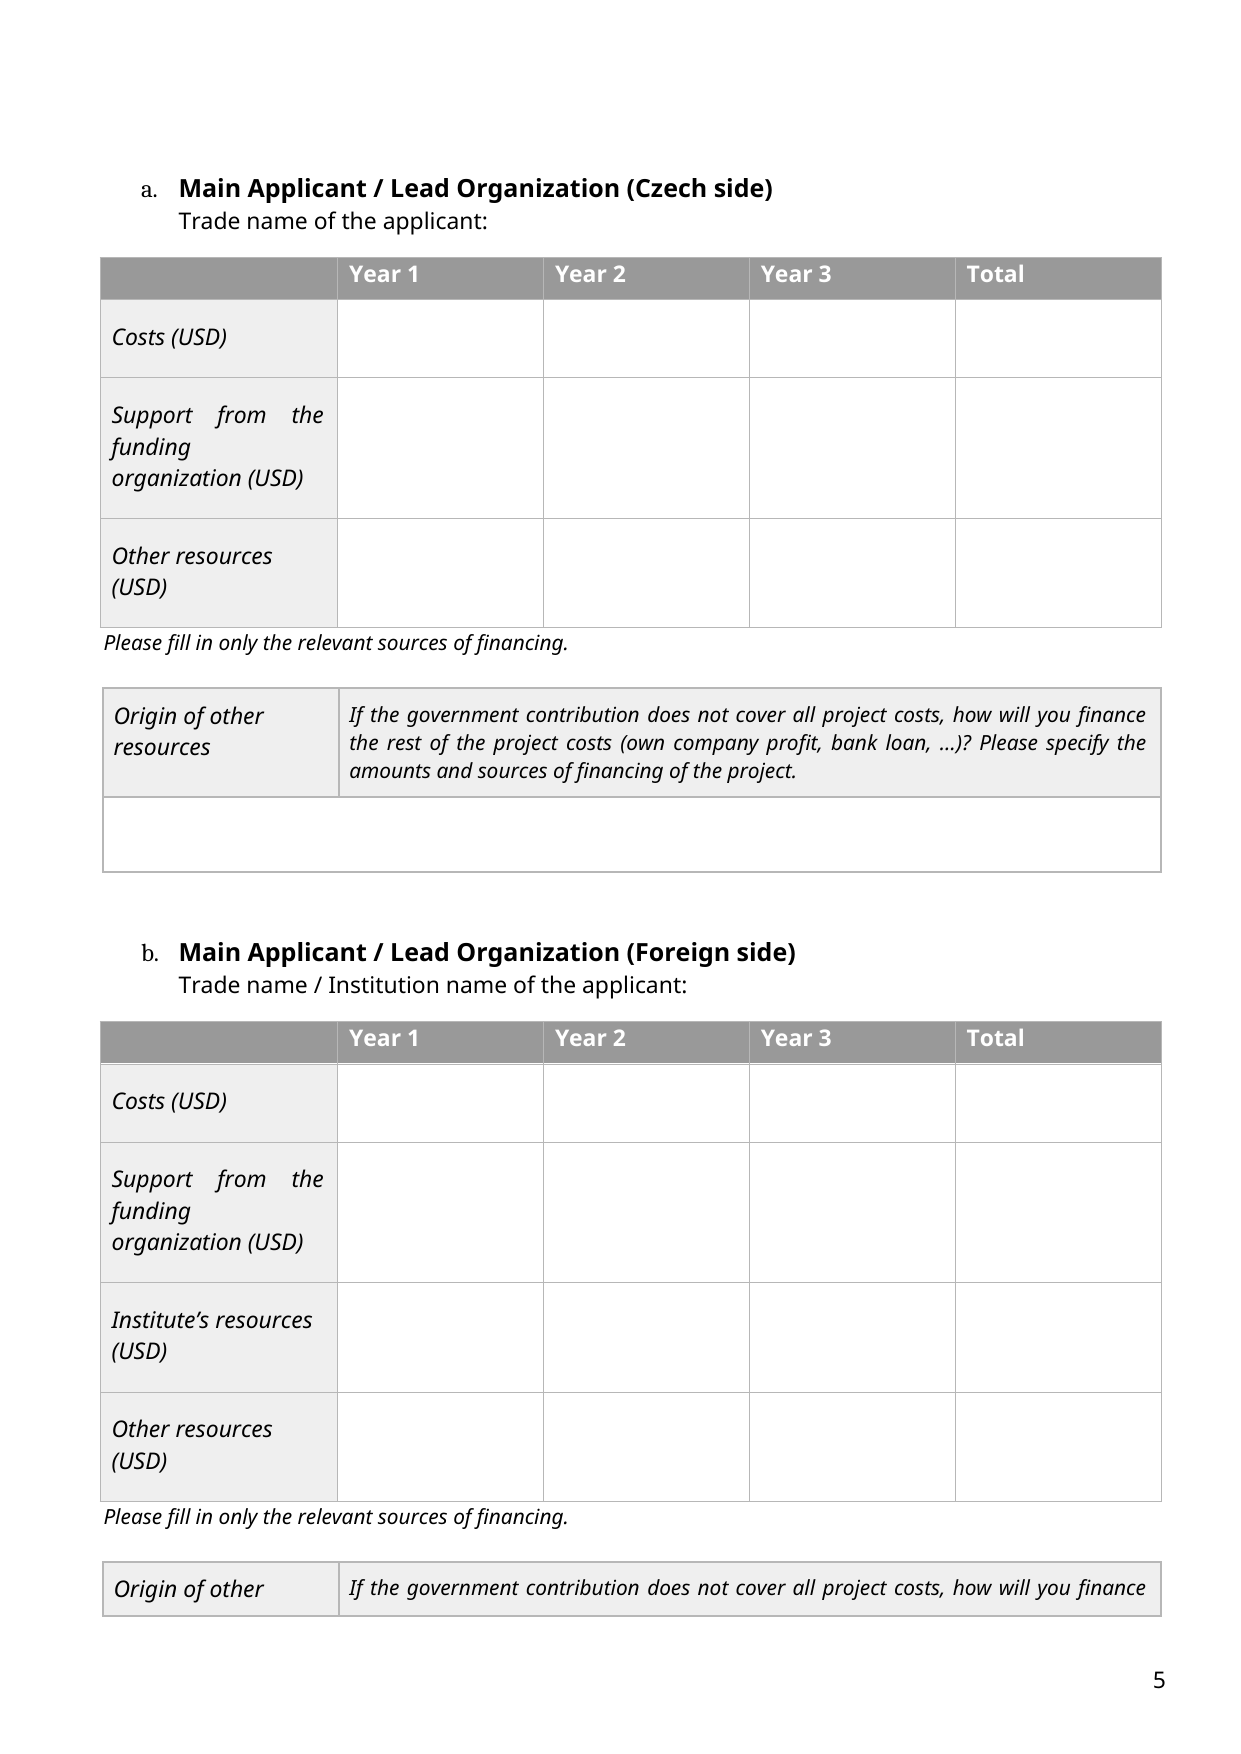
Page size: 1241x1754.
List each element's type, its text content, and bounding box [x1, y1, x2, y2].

table_header Year 2 [544, 1022, 749, 1063]
table_cell [544, 1393, 749, 1501]
table_cell [750, 300, 955, 377]
table_header [101, 258, 337, 299]
table_cell [338, 378, 543, 518]
text Please fill in only the relevant sources of financing. [103, 628, 1166, 657]
table_cell Institute’s resources (USD) [101, 1283, 337, 1392]
table_header Year 3 [750, 1022, 955, 1063]
table_cell [750, 378, 955, 518]
table_header Total [956, 258, 1161, 299]
table_cell [338, 1283, 543, 1392]
table_header Total [956, 1022, 1161, 1063]
table_header Origin of other [104, 1563, 338, 1615]
table_header Origin of other resources [104, 689, 338, 796]
table_cell [956, 1283, 1161, 1392]
table_cell [956, 378, 1161, 518]
table_cell [544, 519, 749, 627]
text Please fill in only the relevant sources of financing. [103, 1502, 1166, 1530]
table_cell [956, 1393, 1161, 1501]
list Main Applicant / Lead Organization (Foreign side) Trade name / Institution name of the applicant: [141, 935, 1166, 1000]
table_cell [956, 1065, 1161, 1142]
table_cell [544, 1065, 749, 1142]
table_header Year 3 [750, 258, 955, 299]
table_cell [750, 1393, 955, 1501]
table_header Year 1 [338, 1022, 543, 1063]
table_cell [750, 519, 955, 627]
table_cell Costs (USD) [101, 300, 337, 377]
table_cell [544, 300, 749, 377]
table_cell [544, 378, 749, 518]
table_header If the government contribution does not cover all project costs, how will you finance [340, 1563, 1160, 1615]
table_header If the government contribution does not cover all project costs, how will you finance the rest of the project costs (own company profit, bank loan, …)? Please specify the amounts and sources of financing of the project. [340, 689, 1160, 796]
table_cell [956, 1143, 1161, 1282]
table_cell [338, 519, 543, 627]
table_cell [750, 1143, 955, 1282]
table_header Year 2 [544, 258, 749, 299]
table_cell [338, 300, 543, 377]
table_cell [338, 1143, 543, 1282]
table_cell [338, 1393, 543, 1501]
table_cell [338, 1065, 543, 1142]
table_cell Other resources (USD) [101, 519, 337, 627]
table_cell [956, 300, 1161, 377]
table_cell [750, 1065, 955, 1142]
list Main Applicant / Lead Organization (Czech side) Trade name of the applicant: [141, 171, 1166, 236]
table_cell [104, 798, 1160, 871]
table_cell Costs (USD) [101, 1065, 337, 1142]
table_cell Other resources (USD) [101, 1393, 337, 1501]
table_cell [544, 1143, 749, 1282]
table_cell [750, 1283, 955, 1392]
table_header Year 1 [338, 258, 543, 299]
table_cell Support from the funding organization (USD) [101, 1143, 337, 1282]
table_cell [544, 1283, 749, 1392]
table_header [101, 1022, 337, 1063]
table_cell [956, 519, 1161, 627]
table_cell Support from the funding organization (USD) [101, 378, 337, 518]
